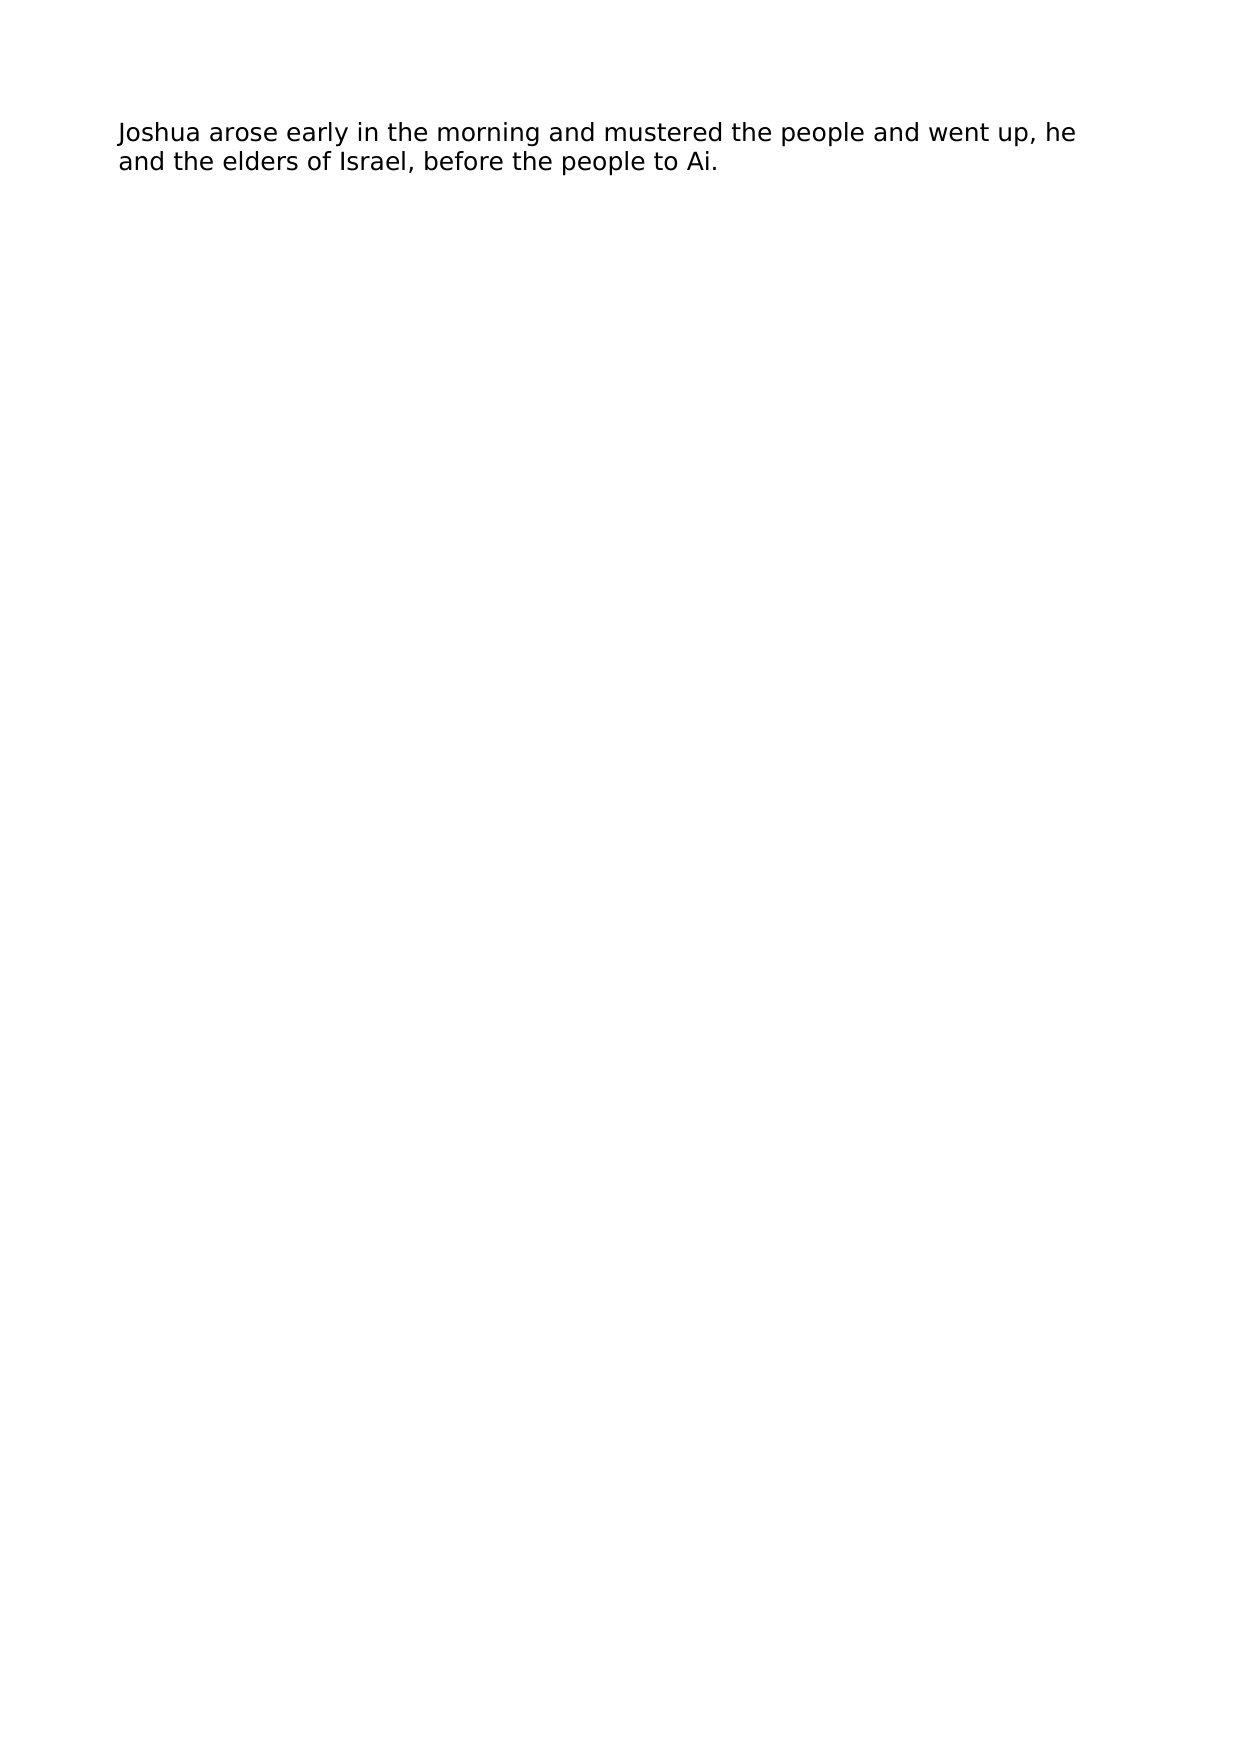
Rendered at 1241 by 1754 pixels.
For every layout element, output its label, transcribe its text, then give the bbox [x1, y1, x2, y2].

text Joshua arose early in the morning and mustered the people and went up, he and the elders of Israel, before the people to Ai. [118, 118, 1122, 176]
